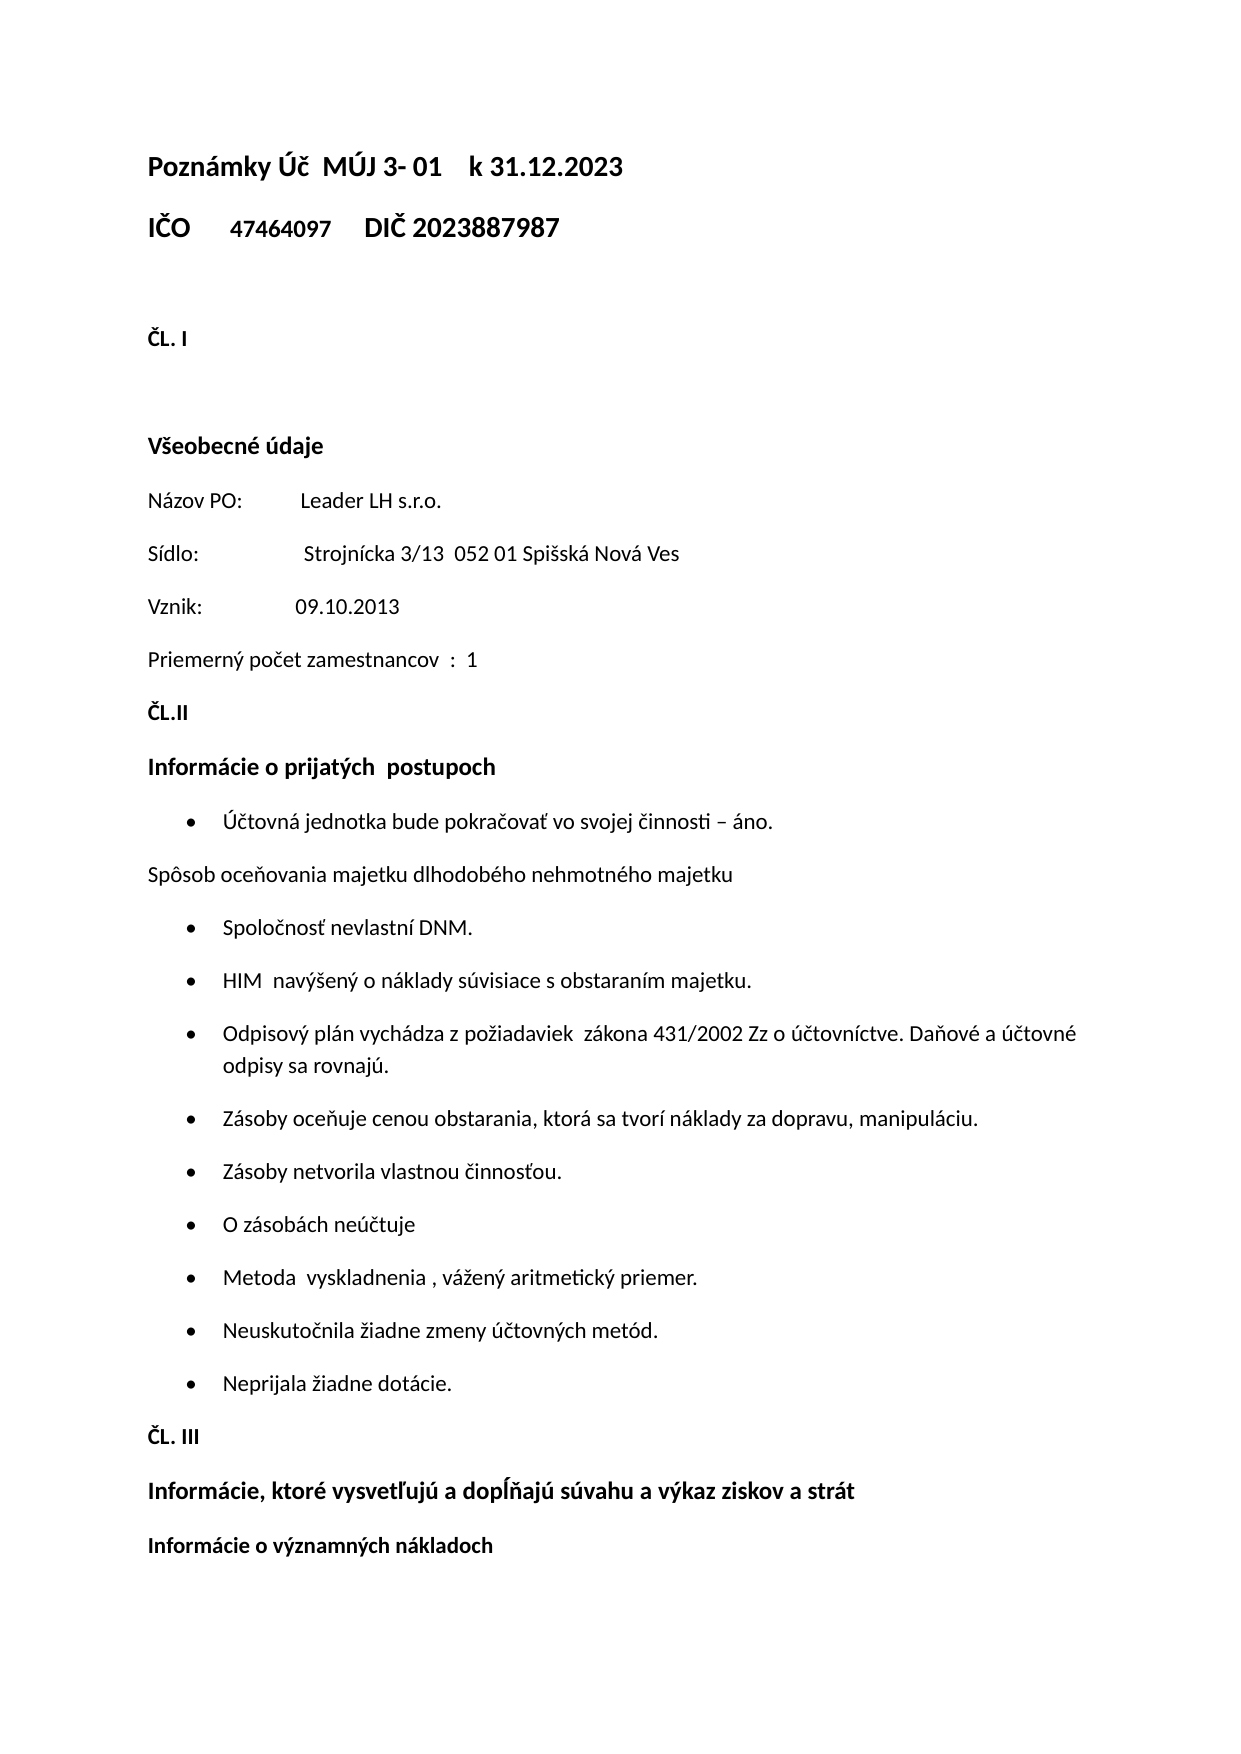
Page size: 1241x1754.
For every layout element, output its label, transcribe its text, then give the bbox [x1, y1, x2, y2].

text Informácie, ktoré vysvetľujú a dopĺňajú súvahu a výkaz ziskov a strát [148, 1475, 1093, 1506]
list O zásobách neúčtuje [185, 1210, 1093, 1238]
text Názov PO: Leader LH s.r.o. [148, 486, 1093, 514]
list Metoda vyskladnenia , vážený aritmetický priemer. [185, 1263, 1093, 1291]
list Zásoby netvorila vlastnou činnosťou. [185, 1157, 1093, 1185]
list Účtovná jednotka bude pokračovať vo svojej činnosti – áno. [185, 807, 1093, 835]
text Vznik: 09.10.2013 [148, 592, 1093, 620]
list Spoločnosť nevlastní DNM. [185, 913, 1093, 941]
text ČL.II [148, 698, 1093, 726]
text ČL. III [148, 1422, 1093, 1450]
list Neuskutočnila žiadne zmeny účtovných metód. [185, 1316, 1093, 1344]
text Všeobecné údaje [148, 430, 1093, 461]
text Spôsob oceňovania majetku dlhodobého nehmotného majetku [148, 860, 1093, 888]
text Informácie o prijatých postupoch [148, 751, 1093, 782]
text Poznámky Úč MÚJ 3- 01 k 31.12.2023 [148, 148, 1093, 183]
list HIM navýšený o náklady súvisiace s obstaraním majetku. [185, 966, 1093, 994]
list Neprijala žiadne dotácie. [185, 1369, 1093, 1397]
text Priemerný počet zamestnancov : 1 [148, 645, 1093, 673]
list Odpisový plán vychádza z požiadaviek zákona 431/2002 Zz o účtovníctve. Daňové a účtovné odpisy sa rovnajú. [185, 1019, 1093, 1079]
text Sídlo: Strojnícka 3/13 052 01 Spišská Nová Ves [148, 539, 1093, 567]
text IČO 47464097 DIČ 2023887987 [148, 209, 1093, 245]
list Zásoby oceňuje cenou obstarania, ktorá sa tvorí náklady za dopravu, manipuláciu. [185, 1104, 1093, 1132]
text Informácie o významných nákladoch [148, 1531, 1093, 1559]
text ČL. I [148, 324, 1093, 352]
